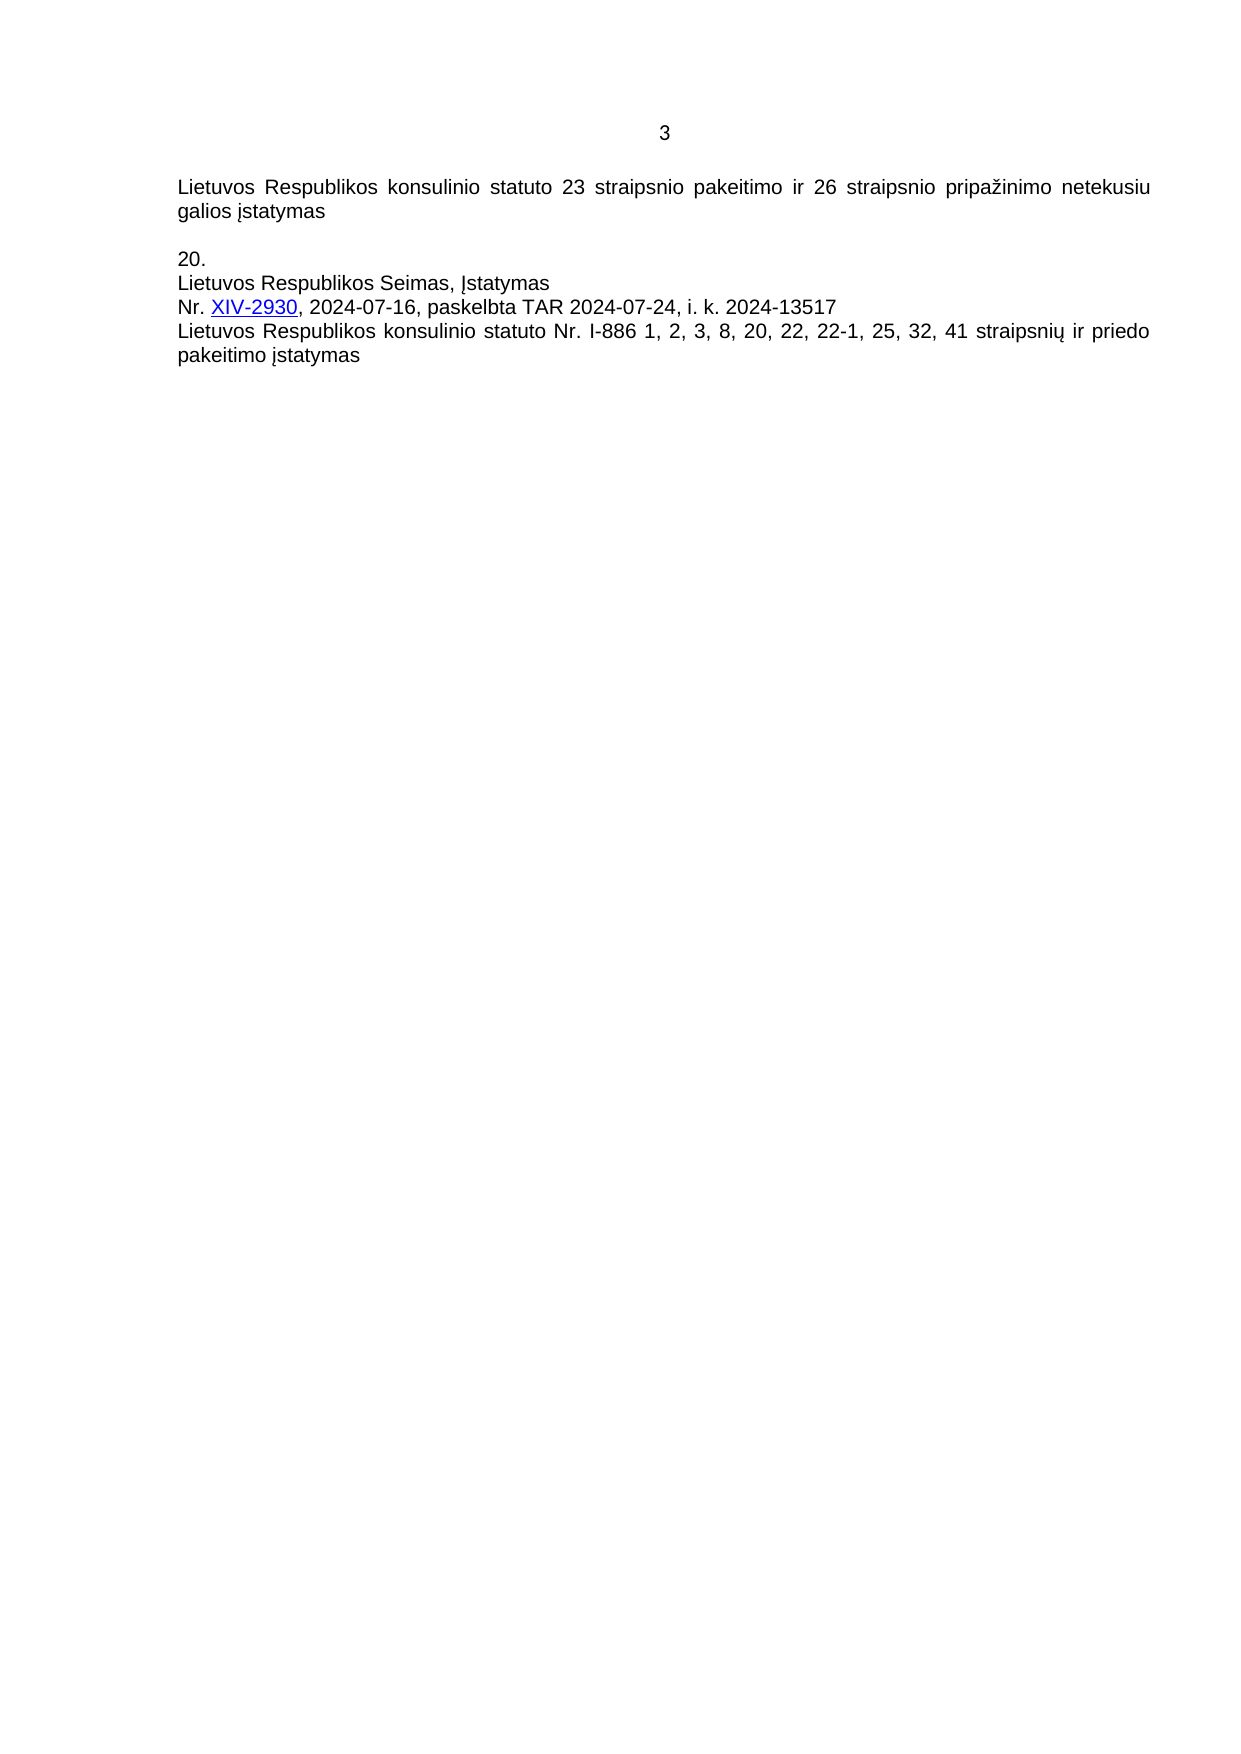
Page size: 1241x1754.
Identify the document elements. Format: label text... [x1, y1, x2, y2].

text Lietuvos Respublikos Seimas, Įstatymas [177, 271, 1152, 295]
text Nr. XIV-2930, 2024-07-16, paskelbta TAR 2024-07-24, i. k. 2024-13517 [177, 295, 1152, 319]
text Lietuvos Respublikos konsulinio statuto 23 straipsnio pakeitimo ir 26 straipsnio pripažinimo netekusiu galios įstatymas [177, 175, 1152, 223]
text Lietuvos Respublikos konsulinio statuto Nr. I-886 1, 2, 3, 8, 20, 22, 22-1, 25, 32, 41 straipsnių ir priedo pakeitimo įstatymas [177, 319, 1152, 367]
text 20. [177, 247, 1152, 271]
